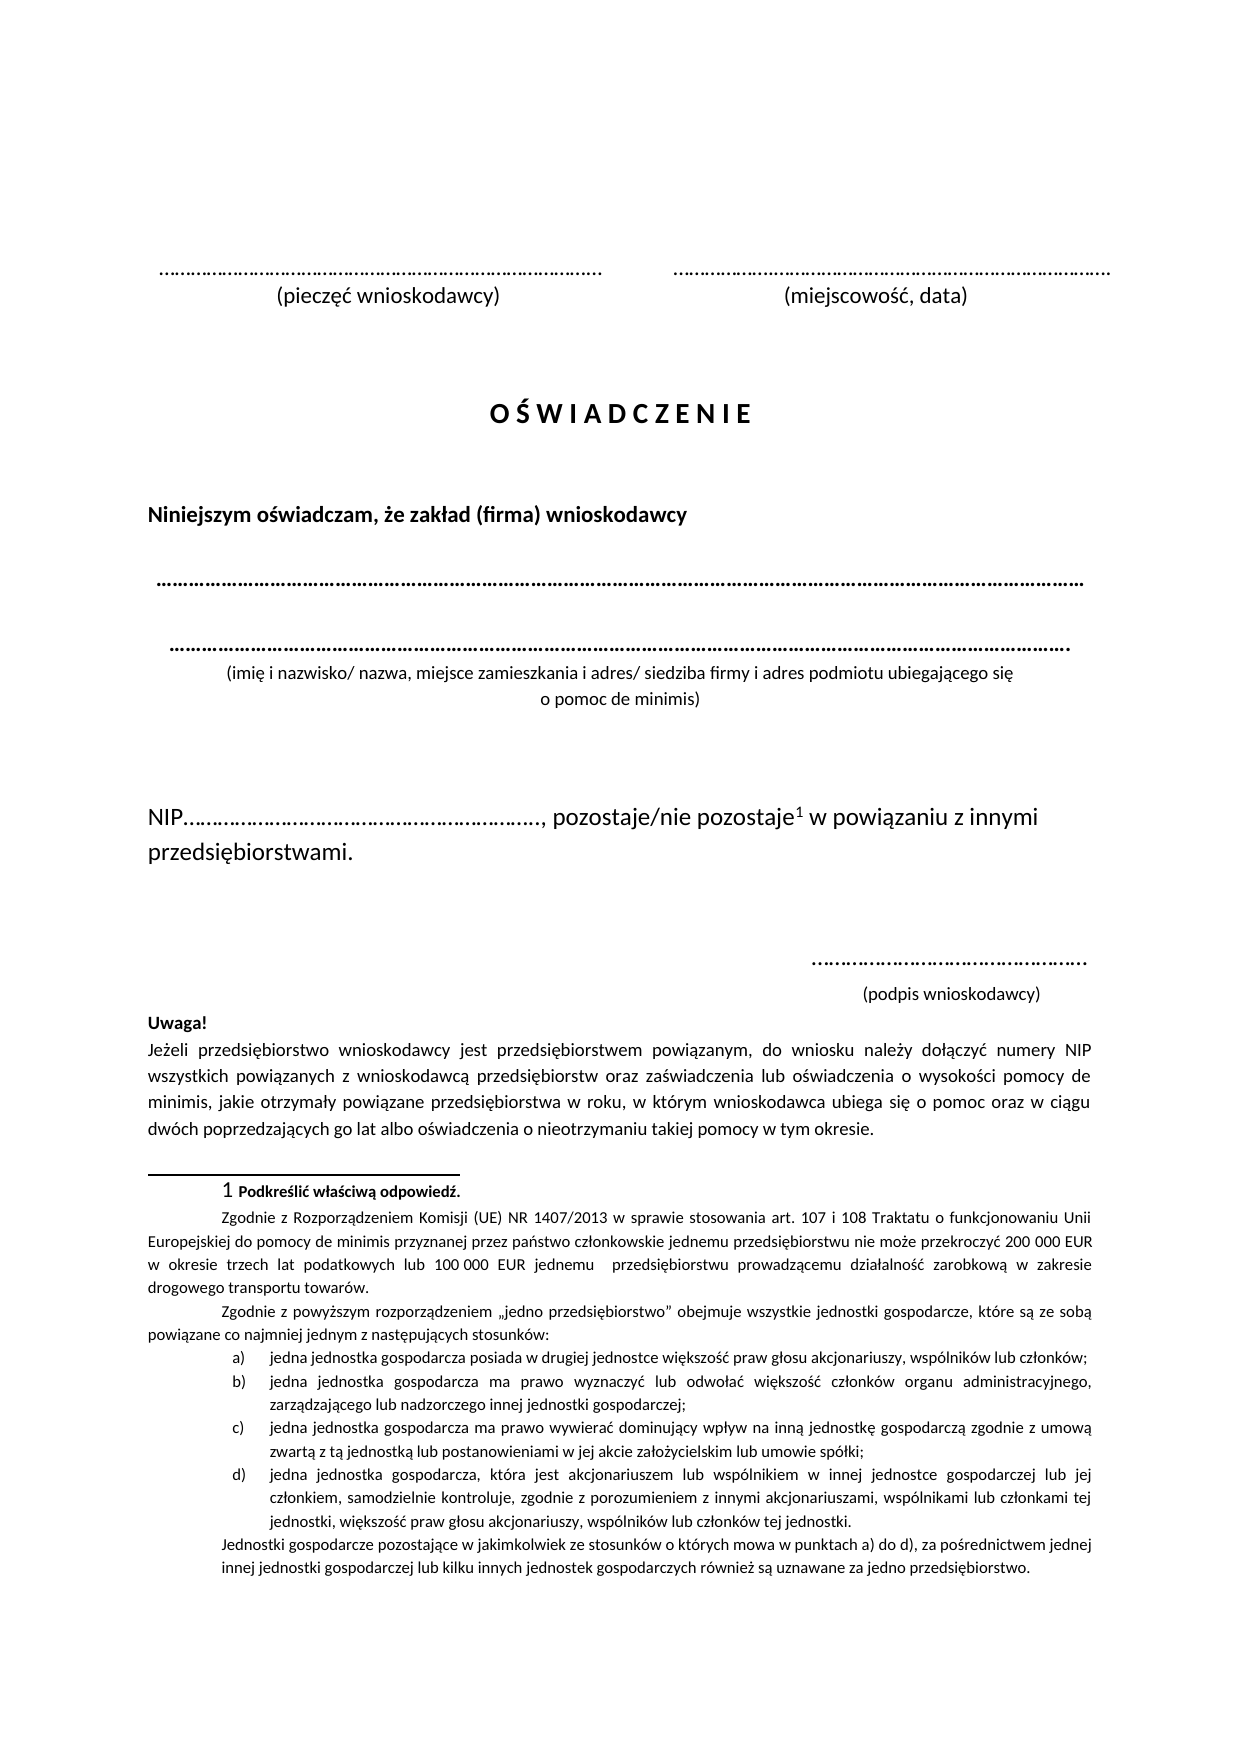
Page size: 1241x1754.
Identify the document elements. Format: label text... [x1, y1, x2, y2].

text (podpis wnioskodawcy) [148, 976, 1093, 1007]
text Niniejszym oświadczam, że zakład (firma) wnioskodawcy [148, 500, 1093, 528]
text Jednostki gospodarcze pozostające w jakimkolwiek ze stosunków o których mowa w punktach a) do d), za pośrednictwem jednej innej jednostki gospodarczej lub kilku innych jednostek gospodarczych również są uznawane za jedno przedsiębiorstwo. [221, 1534, 1093, 1578]
list jedna jednostka gospodarcza, która jest akcjonariuszem lub wspólnikiem w innej jednostce gospodarczej lub jej członkiem, samodzielnie kontroluje, zgodnie z porozumieniem z innymi akcjonariuszami, wspólnikami lub członkami tej jednostki, większość praw głosu akcjonariuszy, wspólników lub członków tej jednostki. [232, 1464, 1093, 1531]
text Jeżeli przedsiębiorstwo wnioskodawcy jest przedsiębiorstwem powiązanym, do wniosku należy dołączyć numery NIP wszystkich powiązanych z wnioskodawcą przedsiębiorstw oraz zaświadczenia lub oświadczenia o wysokości pomocy de minimis, jakie otrzymały powiązane przedsiębiorstwa w roku, w którym wnioskodawca ubiega się o pomoc oraz w ciągu dwóch poprzedzających go lat albo oświadczenia o nieotrzymaniu takiej pomocy w tym okresie. [148, 1038, 1093, 1140]
table_cell (miejscowość, data) [629, 281, 1123, 330]
text Zgodnie z Rozporządzeniem Komisji (UE) NR 1407/2013 w sprawie stosowania art. 107 i 108 Traktatu o funkcjonowaniu Unii Europejskiej do pomocy de minimis przyznanej przez państwo członkowskie jednemu przedsiębiorstwu nie może przekroczyć 200 000 EUR w okresie trzech lat podatkowych lub 100 000 EUR jednemu przedsiębiorstwu prowadzącemu działalność zarobkową w zakresie drogowego transportu towarów. [148, 1208, 1093, 1298]
text ……………………………………………………………………………………………………………………………………………………… [148, 564, 1093, 592]
text O Ś W I A D C Z E N I E [148, 395, 1093, 430]
text …………………………………………………………………………………………………………………………………………………. [148, 629, 1093, 657]
text (imię i nazwisko/ nazwa, miejsce zamieszkania i adres/ siedziba firmy i adres podmiotu ubiegającego się o pomoc de minimis) [148, 661, 1093, 710]
text Zgodnie z powyższym rozporządzeniem „jedno przedsiębiorstwo” obejmuje wszystkie jednostki gospodarcze, które są ze sobą powiązane co najmniej jednym z następujących stosunków: [148, 1301, 1093, 1344]
text ………………………………………… [148, 941, 1093, 972]
text Uwaga! [148, 1011, 1093, 1034]
text Podkreślić właściwą odpowiedź. [148, 1175, 1093, 1203]
table_cell (pieczęć wnioskodawcy) [148, 281, 629, 330]
list jedna jednostka gospodarcza ma prawo wywierać dominujący wpływ na inną jednostkę gospodarczą zgodnie z umową zwartą z tą jednostką lub postanowieniami w jej akcie założycielskim lub umowie spółki; [232, 1418, 1093, 1461]
list jedna jednostka gospodarcza ma prawo wyznaczyć lub odwołać większość członków organu administracyjnego, zarządzającego lub nadzorczego innej jednostki gospodarczej; [232, 1371, 1093, 1414]
table_header ……………….………………………………………………………. [629, 148, 1123, 281]
table_header ………………………………………………………………………... [148, 148, 629, 281]
list jedna jednostka gospodarcza posiada w drugiej jednostce większość praw głosu akcjonariuszy, wspólników lub członków; [232, 1348, 1093, 1368]
text NIP…………………………………………………….., pozostaje/nie pozostaje w powiązaniu z innymi przedsiębiorstwami. [148, 801, 1093, 867]
